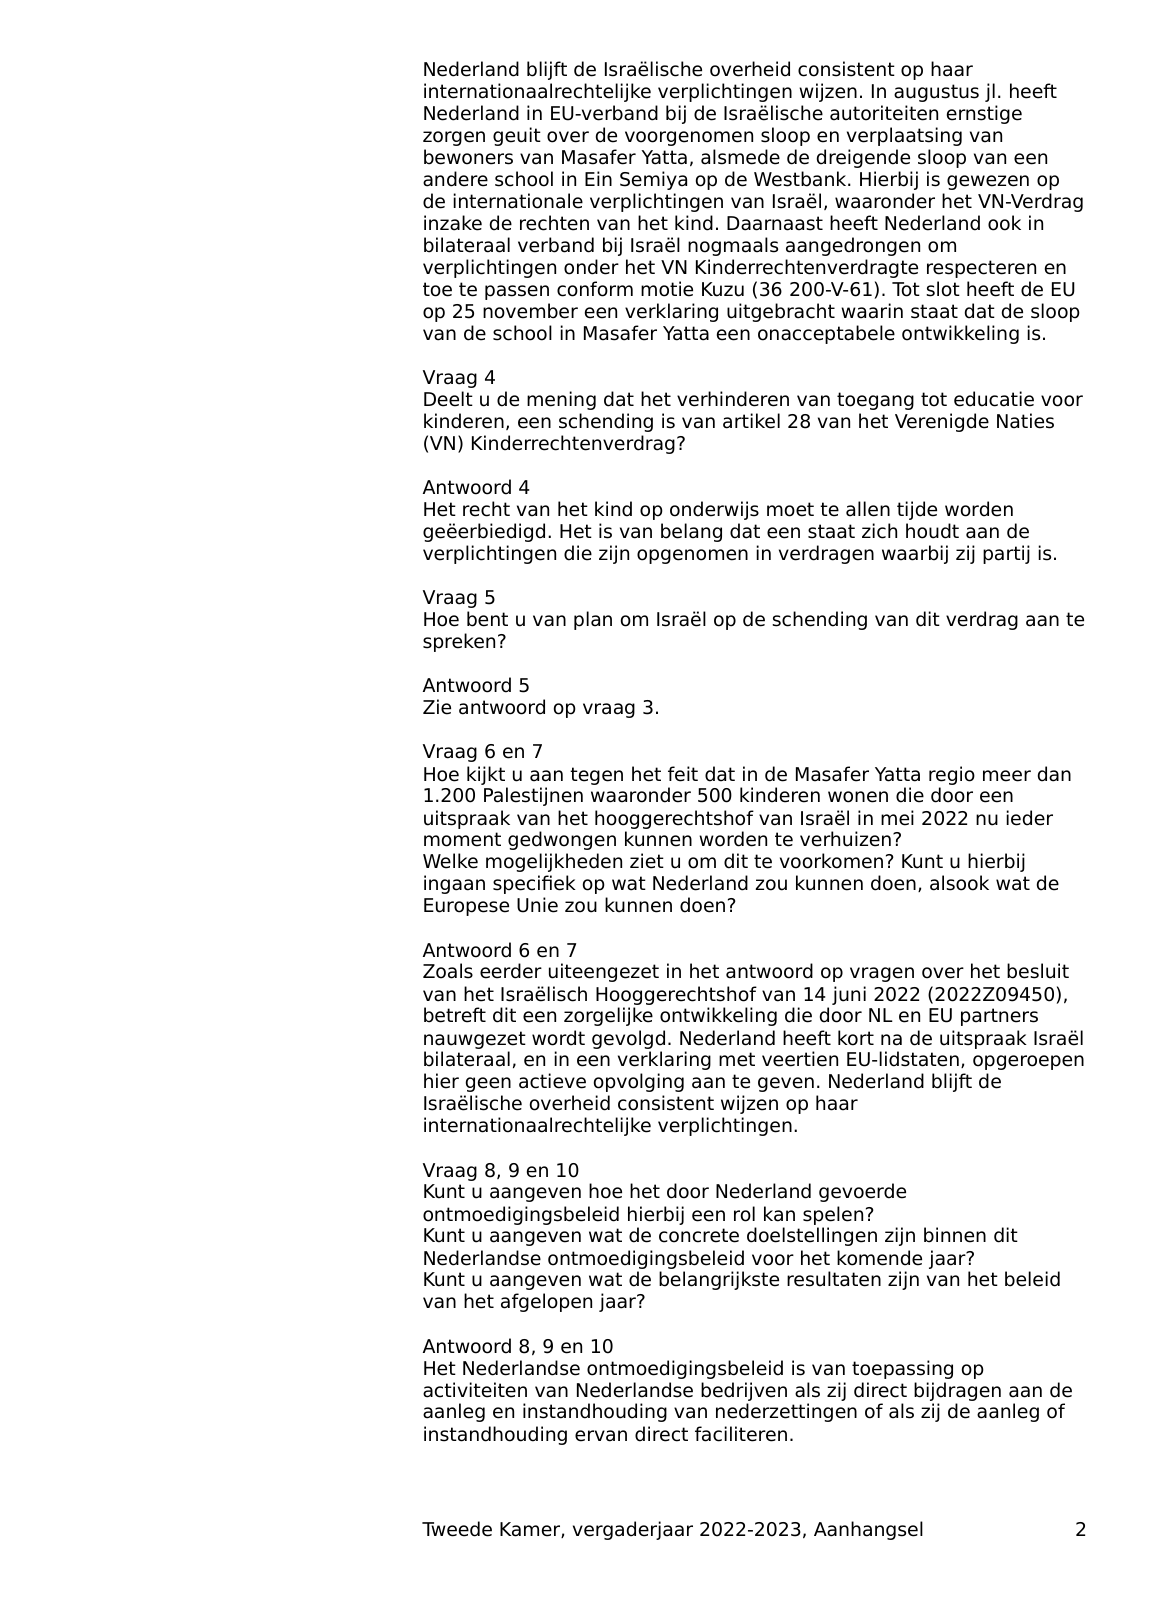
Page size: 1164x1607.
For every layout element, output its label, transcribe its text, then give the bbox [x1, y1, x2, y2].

text Zoals eerder uiteengezet in het antwoord op vragen over het besluit van het Israëlisch Hooggerechtshof van 14 juni 2022 (2022Z09450), betreft dit een zorgelijke ontwikkeling die door NL en EU partners nauwgezet wordt gevolgd. Nederland heeft kort na de uitspraak Israël bilateraal, en in een verklaring met veertien EU-lidstaten, opgeroepen hier geen actieve opvolging aan te geven. Nederland blijft de Israëlische overheid consistent wijzen op haar internationaalrechtelijke verplichtingen. [422, 961, 1087, 1137]
text Vraag 6 en 7 [422, 741, 1087, 763]
text Antwoord 5 [422, 675, 1087, 697]
text Het Nederlandse ontmoedigingsbeleid is van toepassing op activiteiten van Nederlandse bedrijven als zij direct bijdragen aan de aanleg en instandhouding van nederzettingen of als zij de aanleg of instandhouding ervan direct faciliteren. [422, 1357, 1087, 1445]
text Deelt u de mening dat het verhinderen van toegang tot educatie voor kinderen, een schending is van artikel 28 van het Verenigde Naties (VN) Kinderrechtenverdrag? [422, 389, 1087, 455]
text Kunt u aangeven hoe het door Nederland gevoerde ontmoedigingsbeleid hierbij een rol kan spelen? [422, 1181, 1087, 1225]
text Vraag 5 [422, 587, 1087, 609]
text Kunt u aangeven wat de belangrijkste resultaten zijn van het beleid van het afgelopen jaar? [422, 1269, 1087, 1313]
text Vraag 8, 9 en 10 [422, 1159, 1087, 1181]
text Hoe bent u van plan om Israël op de schending van dit verdrag aan te spreken? [422, 609, 1087, 653]
text Het recht van het kind op onderwijs moet te allen tijde worden geëerbiedigd. Het is van belang dat een staat zich houdt aan de verplichtingen die zijn opgenomen in verdragen waarbij zij partij is. [422, 499, 1087, 565]
text Antwoord 8, 9 en 10 [422, 1336, 1087, 1357]
text Vraag 4 [422, 367, 1087, 389]
text Antwoord 6 en 7 [422, 939, 1087, 961]
text Kunt u aangeven wat de concrete doelstellingen zijn binnen dit Nederlandse ontmoedigingsbeleid voor het komende jaar? [422, 1225, 1087, 1269]
text Nederland blijft de Israëlische overheid consistent op haar internationaalrechtelijke verplichtingen wijzen. In augustus jl. heeft Nederland in EU-verband bij de Israëlische autoriteiten ernstige zorgen geuit over de voorgenomen sloop en verplaatsing van bewoners van Masafer Yatta, alsmede de dreigende sloop van een andere school in Ein Semiya op de Westbank. Hierbij is gewezen op de internationale verplichtingen van Israël, waaronder het VN-Verdrag inzake de rechten van het kind. Daarnaast heeft Nederland ook in bilateraal verband bij Israël nogmaals aangedrongen om verplichtingen onder het VN Kinderrechtenverdragte respecteren en toe te passen conform motie Kuzu (36 200-V-61). Tot slot heeft de EU op 25 november een verklaring uitgebracht waarin staat dat de sloop van de school in Masafer Yatta een onacceptabele ontwikkeling is. [422, 59, 1087, 345]
text Antwoord 4 [422, 477, 1087, 499]
text Welke mogelijkheden ziet u om dit te voorkomen? Kunt u hierbij ingaan specifiek op wat Nederland zou kunnen doen, alsook wat de Europese Unie zou kunnen doen? [422, 851, 1087, 917]
text Zie antwoord op vraag 3. [422, 697, 1087, 719]
text Hoe kijkt u aan tegen het feit dat in de Masafer Yatta regio meer dan 1.200 Palestijnen waaronder 500 kinderen wonen die door een uitspraak van het hooggerechtshof van Israël in mei 2022 nu ieder moment gedwongen kunnen worden te verhuizen? [422, 763, 1087, 851]
